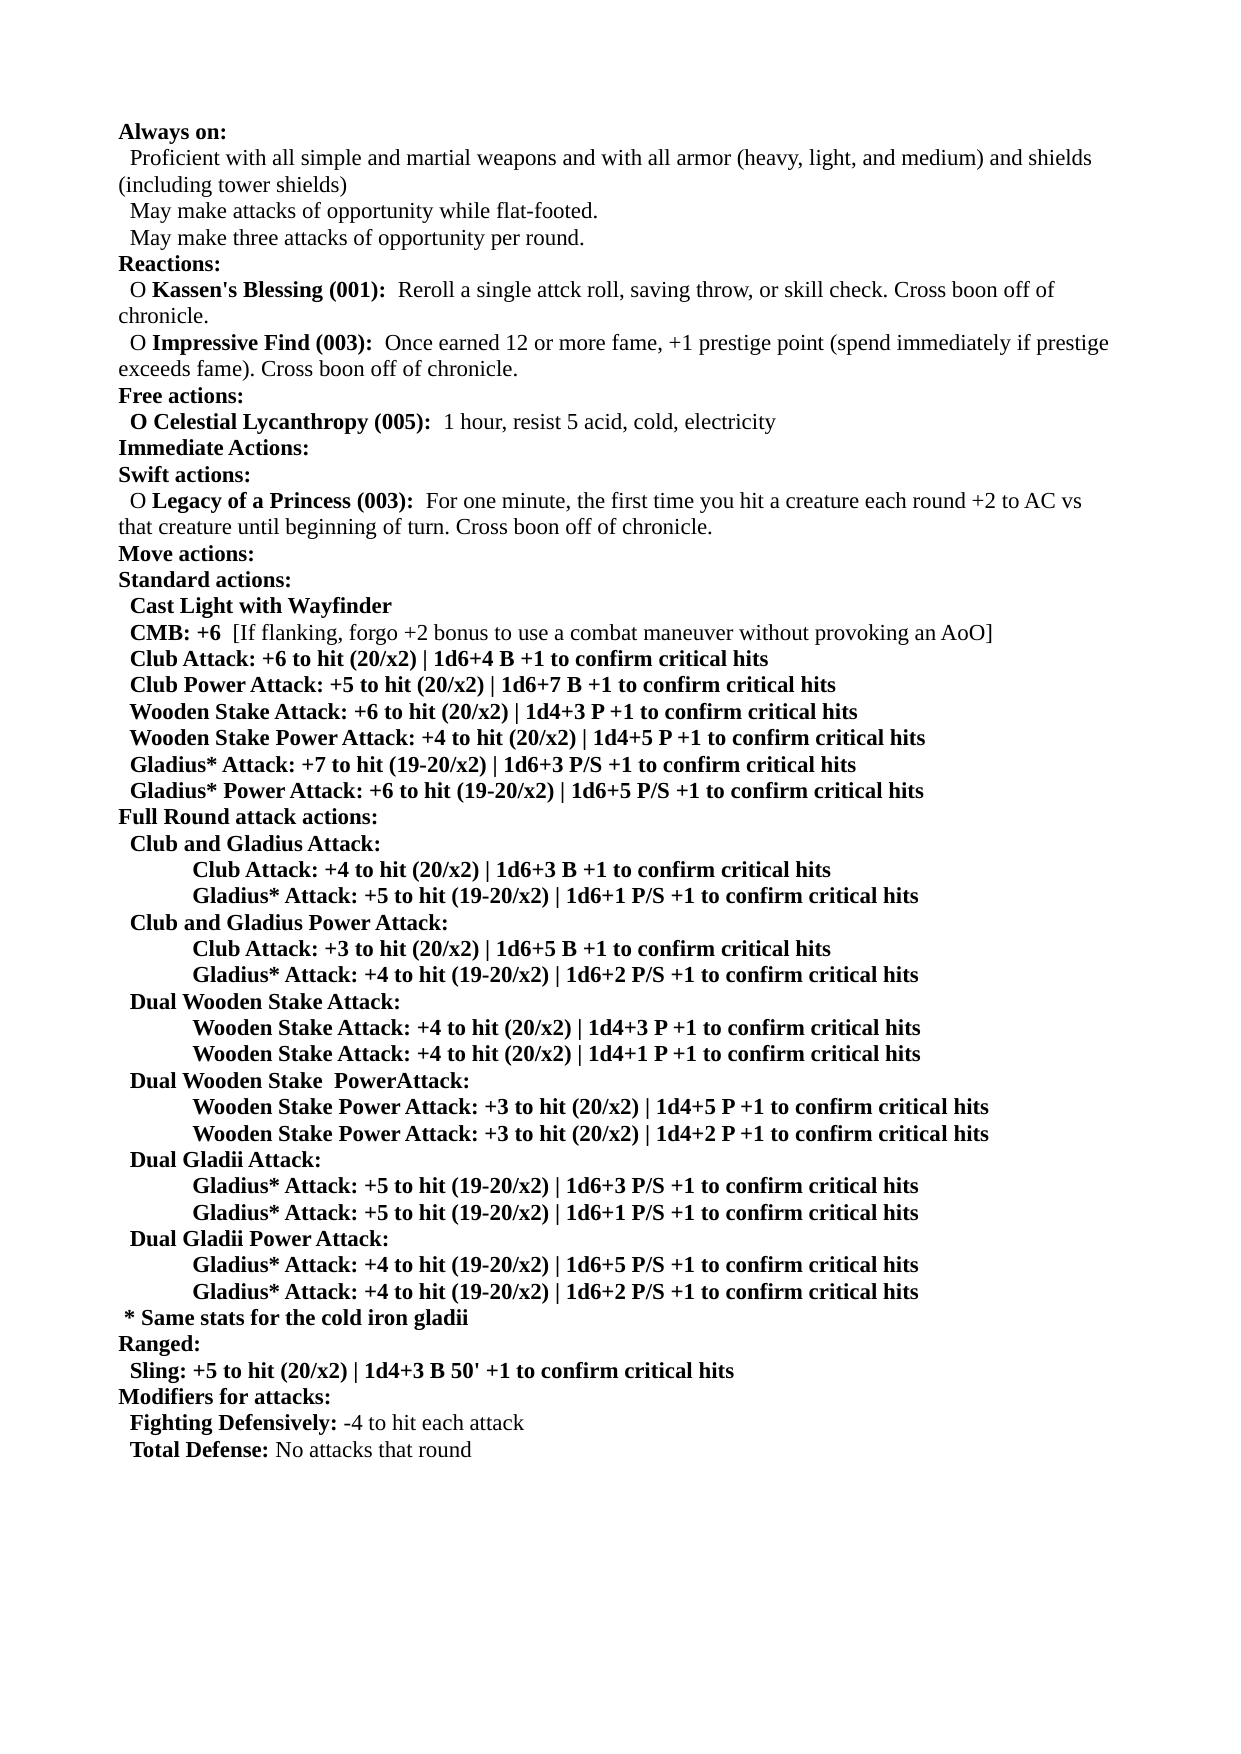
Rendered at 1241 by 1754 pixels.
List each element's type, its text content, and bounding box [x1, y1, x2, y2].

text Sling: +5 to hit (20/x2) | 1d4+3 B 50' +1 to confirm critical hits [118, 1357, 1122, 1383]
text O Kassen's Blessing (001): Reroll a single attck roll, saving throw, or skill check. Cross boon off of chronicle. [118, 276, 1122, 329]
text Dual Gladii Attack: [118, 1146, 1122, 1172]
text Wooden Stake Attack: +6 to hit (20/x2) | 1d4+3 P +1 to confirm critical hits [118, 698, 1122, 724]
text O Legacy of a Princess (003): For one minute, the first time you hit a creature each round +2 to AC vs that creature until beginning of turn. Cross boon off of chronicle. [118, 487, 1122, 540]
text Club Attack: +4 to hit (20/x2) | 1d6+3 B +1 to confirm critical hits [118, 856, 1122, 882]
text Ranged: [118, 1330, 1122, 1357]
text O Impressive Find (003): Once earned 12 or more fame, +1 prestige point (spend immediately if prestige exceeds fame). Cross boon off of chronicle. Free actions: [118, 329, 1122, 408]
text May make three attacks of opportunity per round. [118, 223, 1122, 250]
text Club Attack: +3 to hit (20/x2) | 1d6+5 B +1 to confirm critical hits [118, 935, 1122, 961]
text Gladius* Attack: +5 to hit (19-20/x2) | 1d6+3 P/S +1 to confirm critical hits [118, 1172, 1122, 1199]
text Total Defense: No attacks that round [118, 1436, 1122, 1462]
text Modifiers for attacks: [118, 1383, 1122, 1409]
text Wooden Stake Attack: +4 to hit (20/x2) | 1d4+3 P +1 to confirm critical hits [118, 1014, 1122, 1041]
text Full Round attack actions: [118, 803, 1122, 830]
text May make attacks of opportunity while flat-footed. [118, 197, 1122, 223]
text Always on: [118, 118, 1122, 144]
text Club and Gladius Attack: [118, 830, 1122, 856]
text CMB: +6 [If flanking, forgo +2 bonus to use a combat maneuver without provoking an AoO] [118, 619, 1122, 645]
text Gladius* Attack: +5 to hit (19-20/x2) | 1d6+1 P/S +1 to confirm critical hits [118, 1199, 1122, 1225]
text Wooden Stake Power Attack: +3 to hit (20/x2) | 1d4+5 P +1 to confirm critical hits [118, 1093, 1122, 1119]
text Wooden Stake Attack: +4 to hit (20/x2) | 1d4+1 P +1 to confirm critical hits [118, 1041, 1122, 1067]
text Gladius* Attack: +4 to hit (19-20/x2) | 1d6+5 P/S +1 to confirm critical hits [118, 1251, 1122, 1278]
text Dual Gladii Power Attack: [118, 1225, 1122, 1251]
text Proficient with all simple and martial weapons and with all armor (heavy, light, and medium) and shields (including tower shields) [118, 144, 1122, 197]
text Standard actions: [118, 566, 1122, 592]
text Wooden Stake Power Attack: +4 to hit (20/x2) | 1d4+5 P +1 to confirm critical hits [118, 724, 1122, 751]
text Gladius* Attack: +4 to hit (19-20/x2) | 1d6+2 P/S +1 to confirm critical hits [118, 961, 1122, 988]
text Gladius* Power Attack: +6 to hit (19-20/x2) | 1d6+5 P/S +1 to confirm critical hits [118, 777, 1122, 803]
text Gladius* Attack: +4 to hit (19-20/x2) | 1d6+2 P/S +1 to confirm critical hits * Same stats for the cold iron gladii [118, 1278, 1122, 1330]
text Swift actions: [118, 461, 1122, 487]
text Dual Wooden Stake Attack: [118, 988, 1122, 1014]
text Dual Wooden Stake PowerAttack: [118, 1067, 1122, 1093]
text Club Attack: +6 to hit (20/x2) | 1d6+4 B +1 to confirm critical hits [118, 645, 1122, 672]
text Reactions: [118, 250, 1122, 276]
text Gladius* Attack: +5 to hit (19-20/x2) | 1d6+1 P/S +1 to confirm critical hits [118, 882, 1122, 909]
text Immediate Actions: [118, 434, 1122, 461]
text O Celestial Lycanthropy (005): 1 hour, resist 5 acid, cold, electricity [118, 408, 1122, 434]
text Club and Gladius Power Attack: [118, 909, 1122, 935]
text Gladius* Attack: +7 to hit (19-20/x2) | 1d6+3 P/S +1 to confirm critical hits [118, 751, 1122, 777]
text Cast Light with Wayfinder [118, 592, 1122, 619]
text Wooden Stake Power Attack: +3 to hit (20/x2) | 1d4+2 P +1 to confirm critical hits [118, 1119, 1122, 1146]
text Fighting Defensively: -4 to hit each attack [118, 1409, 1122, 1436]
text Club Power Attack: +5 to hit (20/x2) | 1d6+7 B +1 to confirm critical hits [118, 672, 1122, 698]
text Move actions: [118, 540, 1122, 566]
